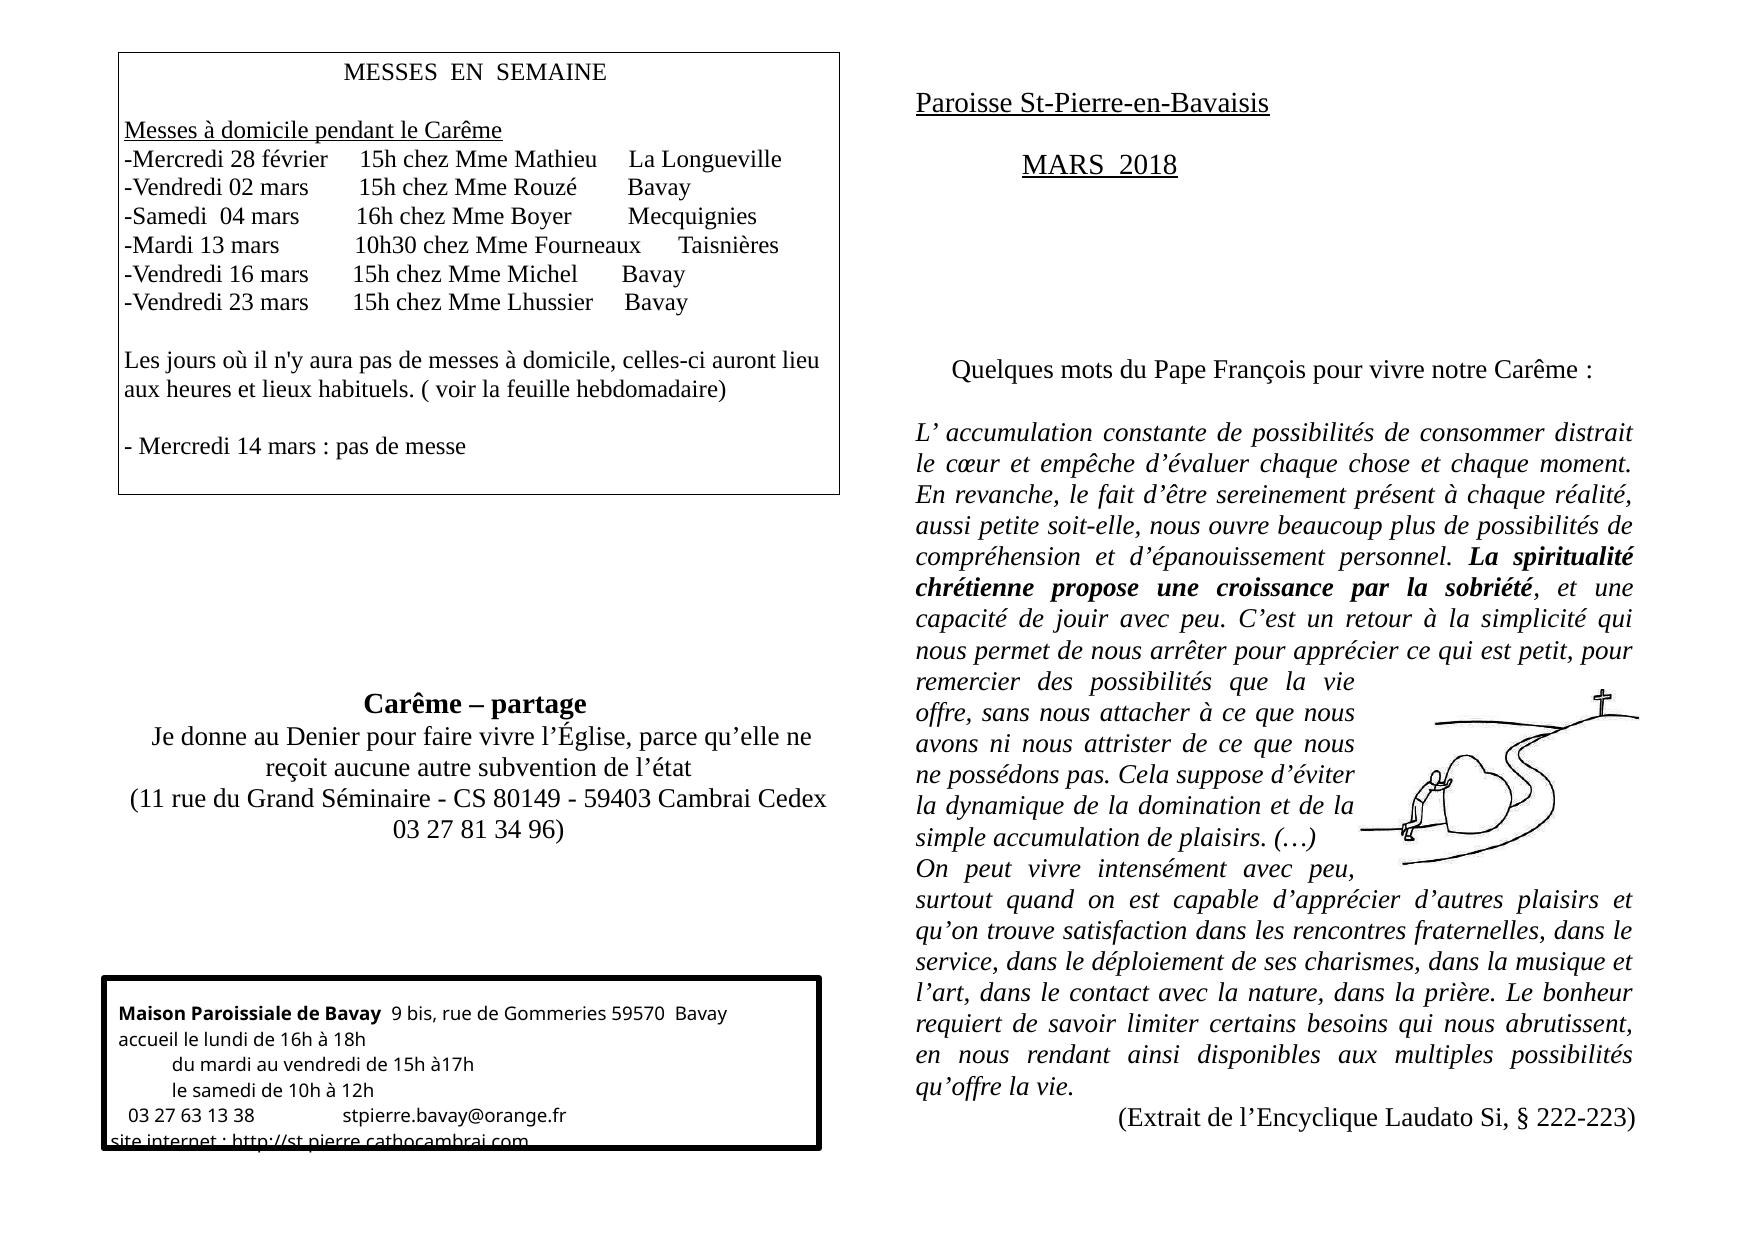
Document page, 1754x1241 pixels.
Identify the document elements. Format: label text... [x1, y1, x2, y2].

text site internet : http://st.pierre.cathocambrai.com [110, 1128, 839, 1154]
text MARS 2018 [915, 147, 1636, 181]
text Maison Paroissiale de Bavay 9 bis, rue de Gommeries 59570 Bavay [118, 1001, 816, 1026]
text L’ accumulation constante de possibilités de consommer distrait le cœur et empêche d’évaluer chaque chose et chaque moment. En revanche, le fait d’être sereinement présent à chaque réalité, aussi petite soit-elle, nous ouvre beaucoup plus de possibilités de compréhension et d’épanouissement personnel. La spiritualité chrétienne propose une croissance par la sobriété, et une capacité de jouir avec peu. C’est un retour à la simplicité qui nous permet de nous arrêter pour apprécier ce qui est petit, pour remercier des possibilités que la vie offre, sans nous attacher à ce que nous avons ni nous attrister de ce que nous ne possédons pas. Cela suppose d’éviter la dynamique de la domination et de la simple accumulation de plaisirs. (…) [915, 416, 1636, 852]
text le samedi de 10h à 12h [118, 1077, 816, 1103]
text Paroisse St-Pierre-en-Bavaisis [915, 85, 1636, 119]
text Quelques mots du Pape François pour vivre notre Carême : [915, 353, 1636, 384]
text On peut vivre intensément avec peu, surtout quand on est capable d’apprécier d’autres plaisirs et qu’on trouve satisfaction dans les rencontres fraternelles, dans le service, dans le déploiement de ses charismes, dans la musique et l’art, dans le contact avec la nature, dans la prière. Le bonheur requiert de savoir limiter certains besoins qui nous abrutissent, en nous rendant ainsi disponibles aux multiples possibilités qu’offre la vie. [915, 852, 1636, 1101]
text accueil le lundi de 16h à 18h [118, 1026, 816, 1052]
text Je donne au Denier pour faire vivre l’Église, parce qu’elle ne reçoit aucune autre subvention de l’état (11 rue du Grand Séminaire - CS 80149 - 59403 Cambrai Cedex 03 27 81 34 96) [118, 720, 839, 844]
text du mardi au vendredi de 15h à17h [118, 1052, 816, 1077]
table_header MESSES EN SEMAINE Messes à domicile pendant le Carême -Mercredi 28 février 15h chez Mme Mathieu La Longueville -Vendredi 02 mars 15h chez Mme Rouzé Bavay -Samedi 04 mars 16h chez Mme Boyer Mecquignies -Mardi 13 mars 10h30 chez Mme Fourneaux Taisnières -Vendredi 16 mars 15h chez Mme Michel Bavay -Vendredi 23 mars 15h chez Mme Lhussier Bavay Les jours où il n'y aura pas de messes à domicile, celles-ci auront lieu aux heures et lieux habituels. ( voir la feuille hebdomadaire) - Mercredi 14 mars : pas de messe [119, 53, 839, 494]
text Carême – partage [118, 686, 839, 720]
text [822, 1077, 839, 1103]
text (Extrait de l’Encyclique Laudato Si, § 222-223) [915, 1101, 1636, 1132]
text 03 27 63 13 38 stpierre.bavay@orange.fr [118, 1103, 816, 1128]
